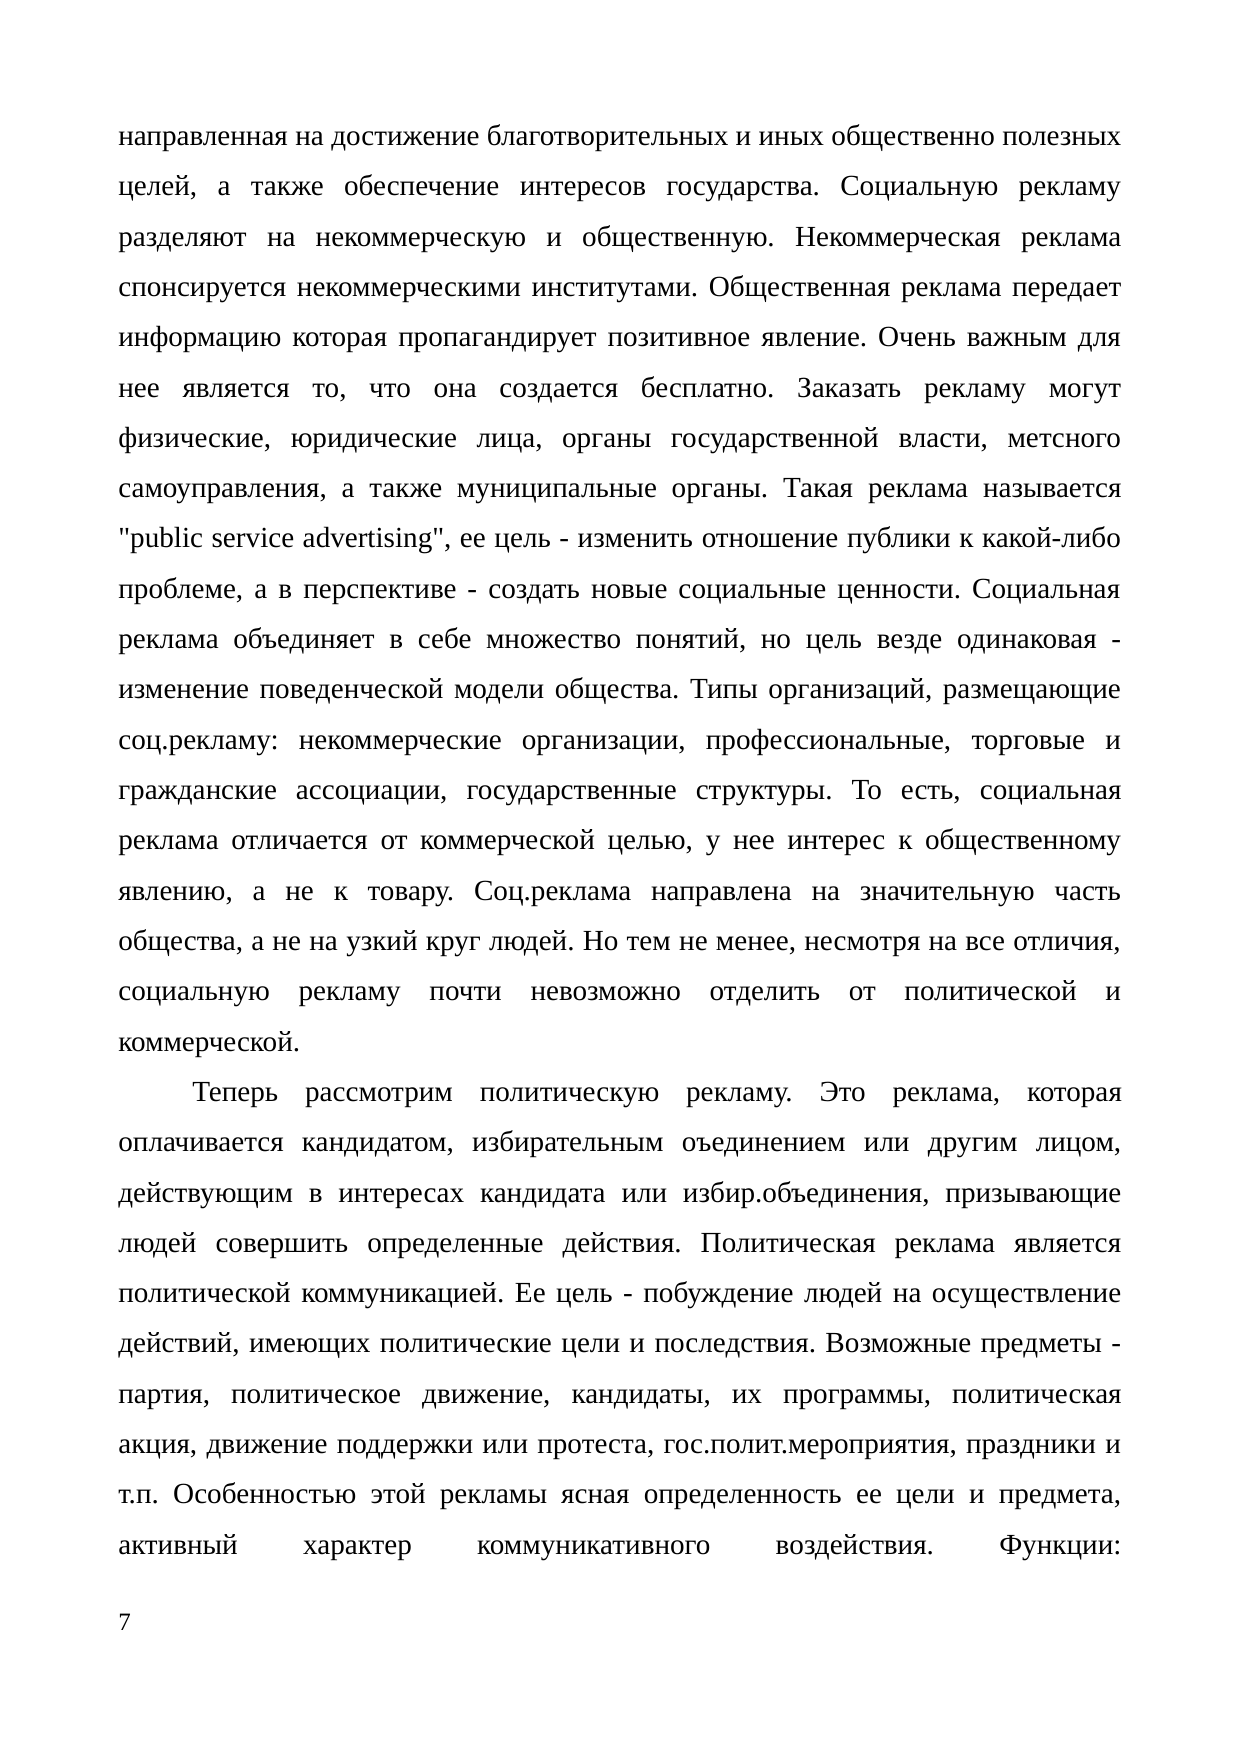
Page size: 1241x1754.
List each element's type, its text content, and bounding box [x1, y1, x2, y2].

text направленная на достижение благотворительных и иных общественно полезных целей, а также обеспечение интересов государства. Социальную рекламу разделяют на некоммерческую и общественную. Некоммерческая реклама спонсируется некоммерческими институтами. Общественная реклама передает информацию которая пропагандирует позитивное явление. Очень важным для нее является то, что она создается бесплатно. Заказать рекламу могут физические, юридические лица, органы государственной власти, метсного самоуправления, а также муниципальные органы. Такая реклама называется "public service advertising", ее цель - изменить отношение публики к какой-либо проблеме, а в перспективе - создать новые социальные ценности. Социальная реклама объединяет в себе множество понятий, но цель везде одинаковая - изменение поведенческой модели общества. Типы организаций, размещающие соц.рекламу: некоммерческие организации, профессиональные, торговые и гражданские ассоциации, государственные структуры. То есть, социальная реклама отличается от коммерческой целью, у нее интерес к общественному явлению, а не к товару. Соц.реклама направлена на значительную часть общества, а не на узкий круг людей. Но тем не менее, несмотря на все отличия, социальную рекламу почти невозможно отделить от политической и коммерческой. [118, 118, 1122, 1057]
text Теперь рассмотрим политическую рекламу. Это реклама, которая оплачивается кандидатом, избирательным оъединением или другим лицом, действующим в интересах кандидата или избир.объединения, призывающие людей совершить определенные действия. Политическая реклама является политической коммуникацией. Ее цель - побуждение людей на осуществление действий, имеющих политические цели и последствия. Возможные предметы - партия, политическое движение, кандидаты, их программы, политическая акция, движение поддержки или протеста, гос.полит.мероприятия, праздники и т.п. Особенностью этой рекламы ясная определенность ее цели и предмета, активный характер коммуникативного воздействия. Функции: [118, 1074, 1122, 1560]
